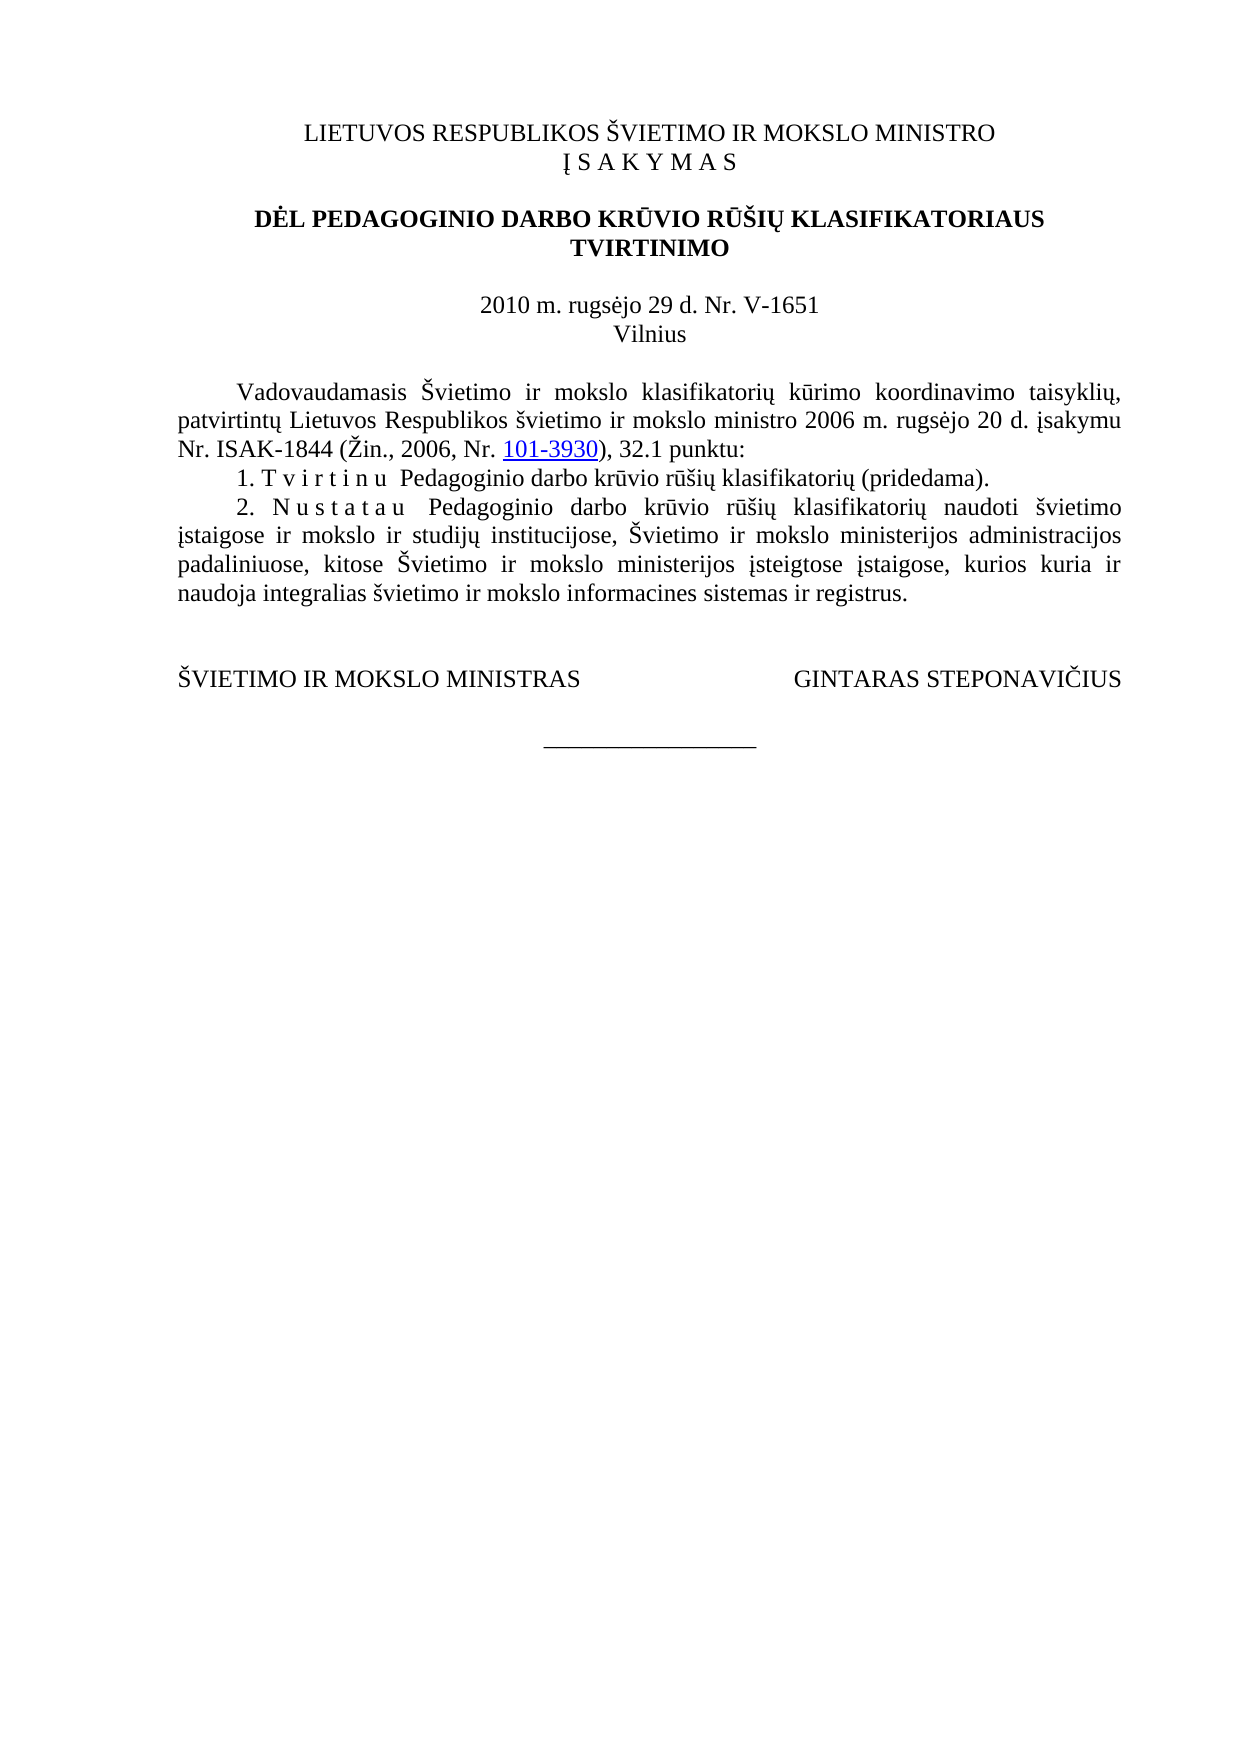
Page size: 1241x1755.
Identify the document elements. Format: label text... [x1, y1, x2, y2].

text Vilnius [177, 319, 1122, 348]
text LIETUVOS RESPUBLIKOS ŠVIETIMO IR MOKSLO MINISTRO [177, 118, 1122, 147]
text 1. Tvirtinu Pedagoginio darbo krūvio rūšių klasifikatorių (pridedama). [177, 463, 1122, 492]
text ĮSAKYMAS [177, 147, 1122, 176]
text _________________ [177, 722, 1122, 751]
text Švietimo ir mokslo ministras Gintaras Steponavičius [177, 664, 1122, 693]
text 2. Nustatau Pedagoginio darbo krūvio rūšių klasifikatorių naudoti švietimo įstaigose ir mokslo ir studijų institucijose, Švietimo ir mokslo ministerijos administracijos padaliniuose, kitose Švietimo ir mokslo ministerijos įsteigtose įstaigose, kurios kuria ir naudoja integralias švietimo ir mokslo informacines sistemas ir registrus. [177, 492, 1122, 607]
text DĖL PEDAGOGINIO DARBO KRŪVIO RŪŠIŲ KLASIFIKATORIAUS TVIRTINIMO [177, 204, 1122, 262]
text Vadovaudamasis Švietimo ir mokslo klasifikatorių kūrimo koordinavimo taisyklių, patvirtintų Lietuvos Respublikos švietimo ir mokslo ministro 2006 m. rugsėjo 20 d. įsakymu Nr. ISAK-1844 (Žin., 2006, Nr. 101-3930), 32.1 punktu: [177, 377, 1122, 463]
text 2010 m. rugsėjo 29 d. Nr. V-1651 [177, 291, 1122, 319]
